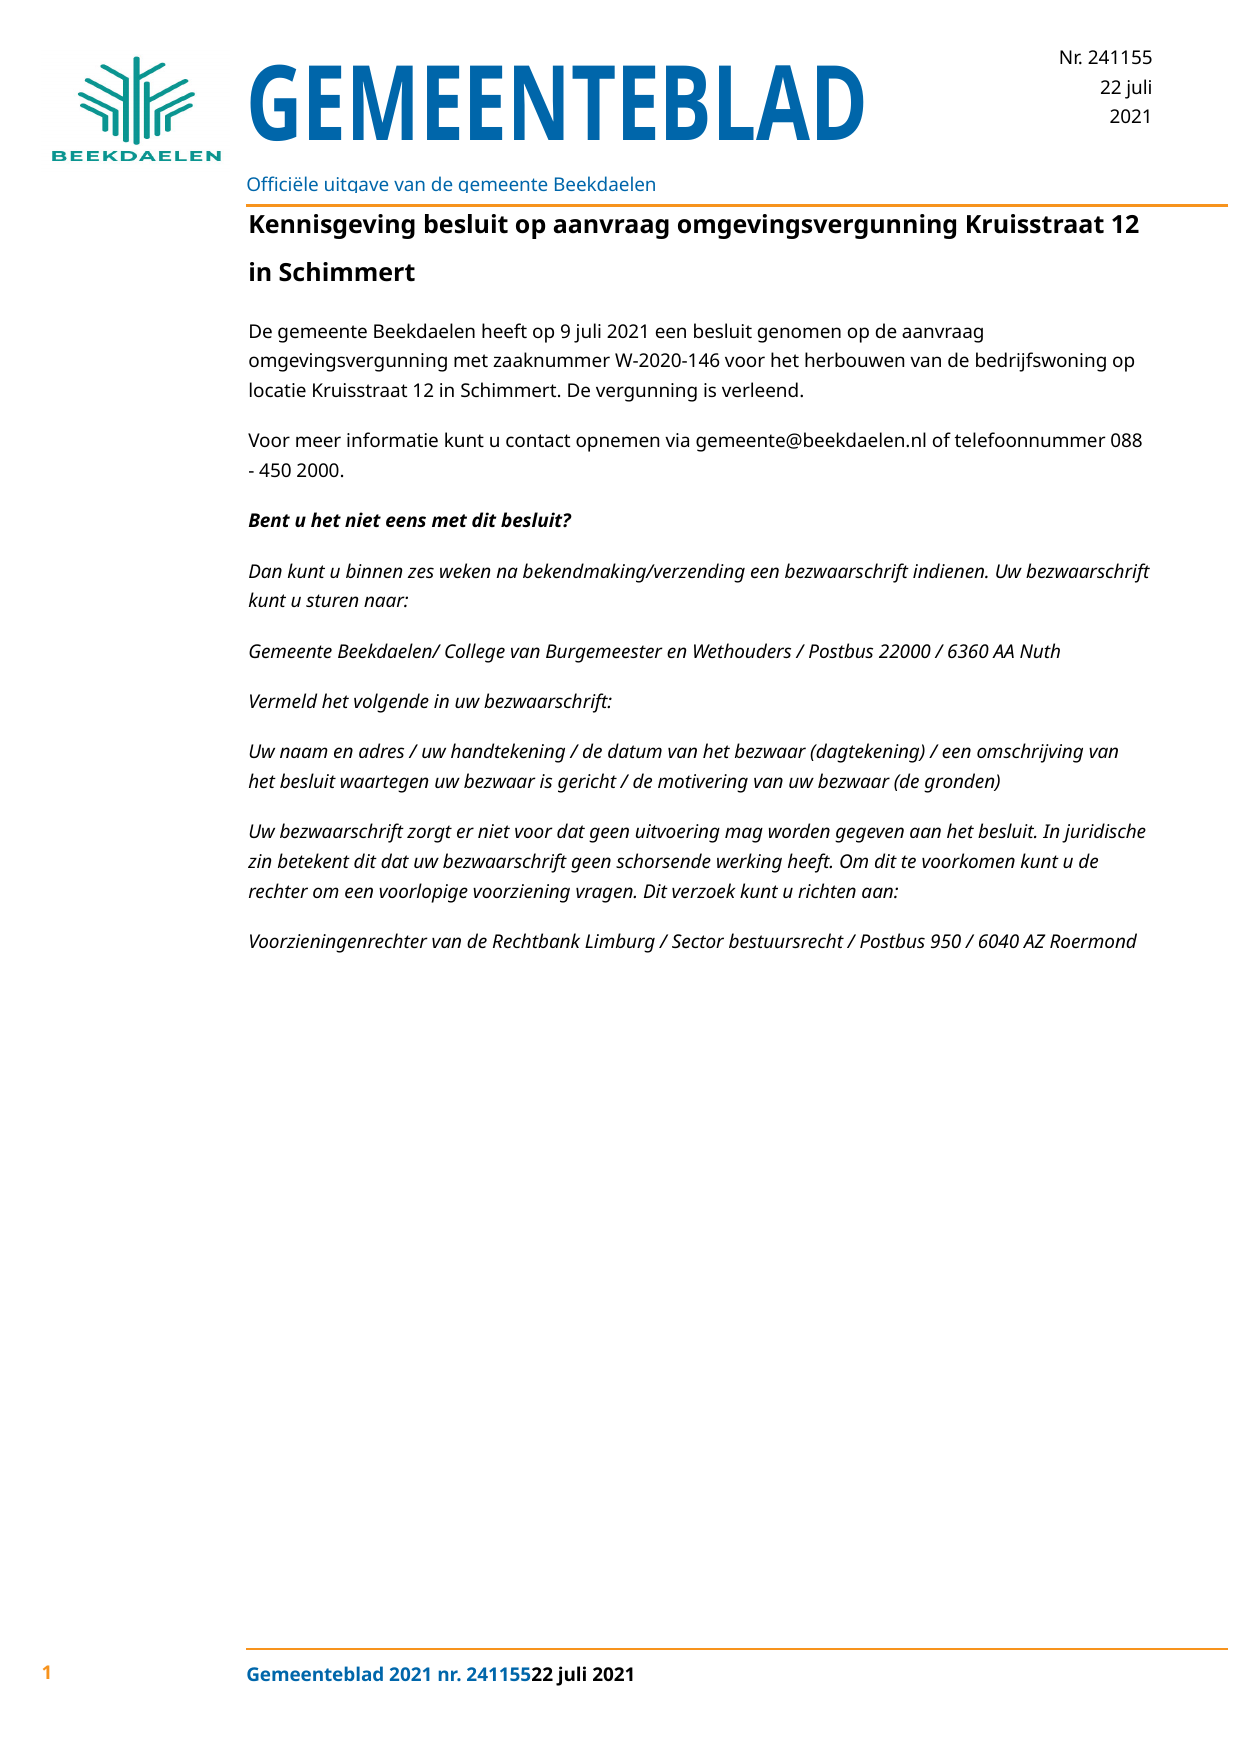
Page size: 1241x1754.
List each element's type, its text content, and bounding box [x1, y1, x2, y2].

text Uw bezwaarschrift zorgt er niet voor dat geen uitvoering mag worden gegeven aan het besluit. In juridische zin betekent dit dat uw bezwaarschrift geen schorsende werking heeft. Om dit te voorkomen kunt u de rechter om een voorlopige voorziening vragen. Dit verzoek kunt u richten aan: [248, 819, 1152, 904]
text Kennisgeving besluit op aanvraag omgevingsvergunning Kruisstraat 12 in Schimmert [248, 207, 1152, 288]
text Gemeente Beekdaelen/ College van Burgemeester en Wethouders / Postbus 22000 / 6360 AA Nuth [248, 638, 1152, 664]
text Bent u het niet eens met dit besluit? [248, 507, 1152, 533]
text Voor meer informatie kunt u contact opnemen via gemeente@beekdaelen.nl of telefoonnummer 088 - 450 2000. [248, 427, 1152, 483]
text De gemeente Beekdaelen heeft op 9 juli 2021 een besluit genomen op de aanvraag omgevingsvergunning met zaaknummer W-2020-146 voor het herbouwen van de bedrijfswoning op locatie Kruisstraat 12 in Schimmert. De vergunning is verleend. [248, 318, 1152, 403]
text Vermeld het volgende in uw bezwaarschrift: [248, 688, 1152, 714]
text Voorzieningenrechter van de Rechtbank Limburg / Sector bestuursrecht / Postbus 950 / 6040 AZ Roermond [248, 928, 1152, 954]
text Uw naam en adres / uw handtekening / de datum van het bezwaar (dagtekening) / een omschrijving van het besluit waartegen uw bezwaar is gericht / de motivering van uw bezwaar (de gronden) [248, 739, 1152, 794]
text Dan kunt u binnen zes weken na bekendmaking/verzending een bezwaarschrift indienen. Uw bezwaarschrift kunt u sturen naar: [248, 558, 1152, 613]
picture [41, 47, 231, 172]
